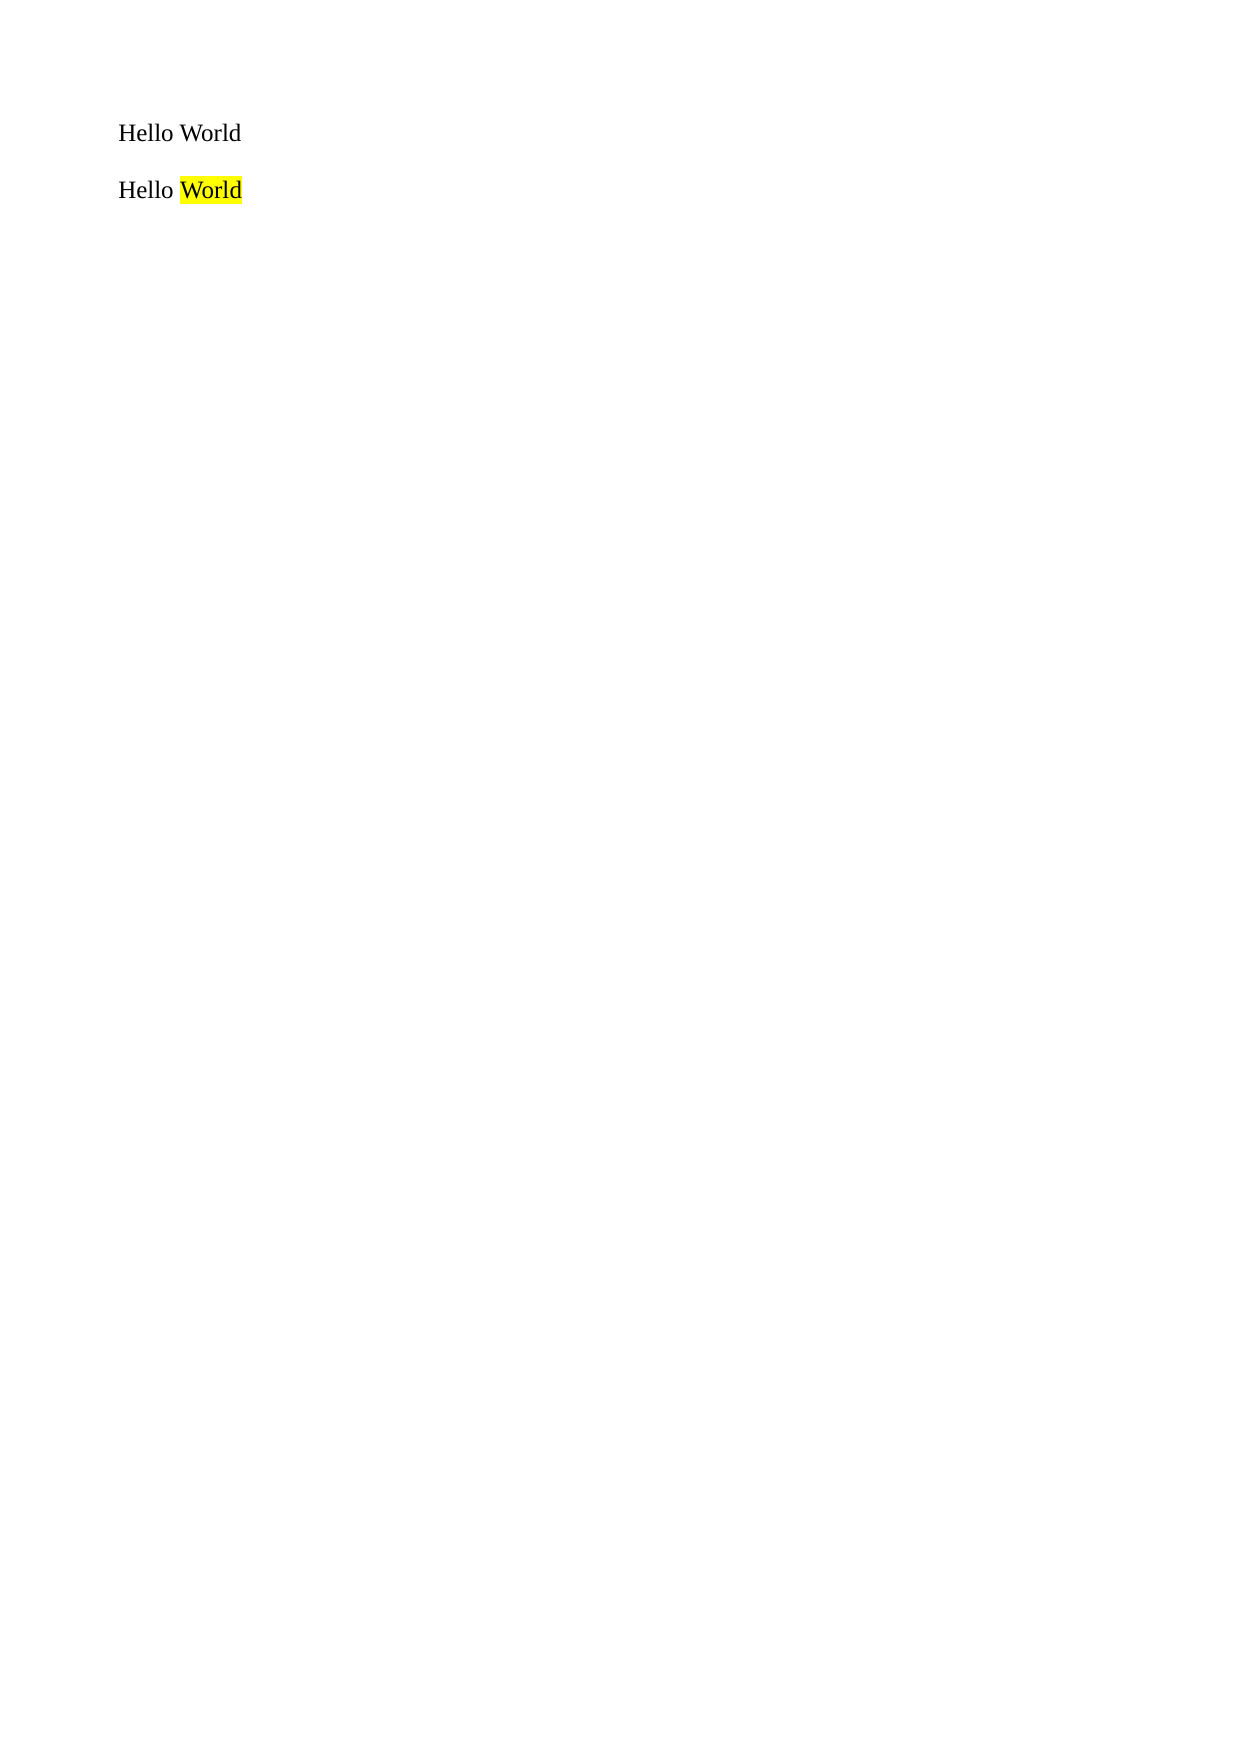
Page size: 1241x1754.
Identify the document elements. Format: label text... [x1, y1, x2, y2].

text Hello World [118, 118, 1122, 147]
text Hello World [118, 176, 1122, 204]
